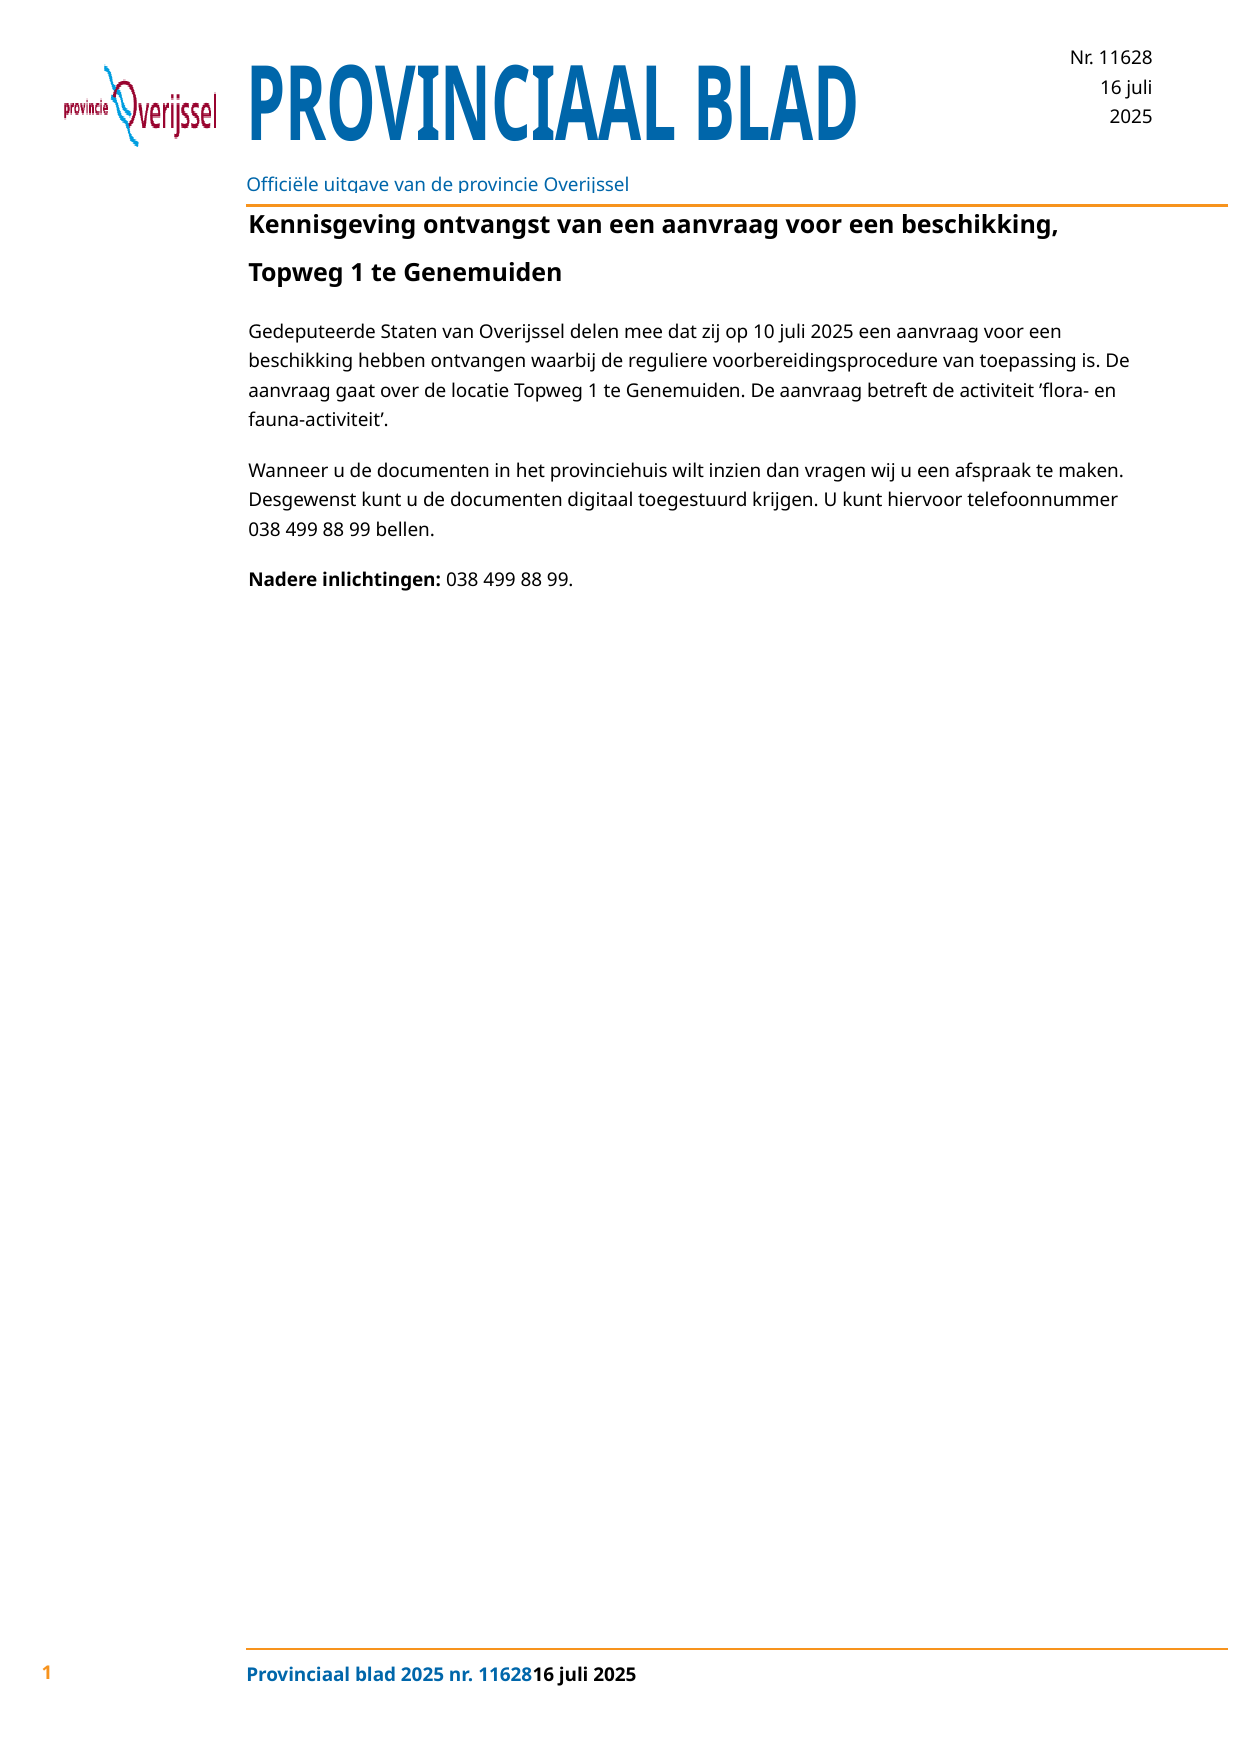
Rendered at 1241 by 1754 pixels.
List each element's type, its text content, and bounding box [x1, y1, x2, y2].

text Wanneer u de documenten in het provinciehuis wilt inzien dan vragen wij u een afspraak te maken. Desgewenst kunt u de documenten digitaal toegestuurd krijgen. U kunt hiervoor telefoonnummer 038 499 88 99 bellen. [248, 457, 1152, 542]
text Gedeputeerde Staten van Overijssel delen mee dat zij op 10 juli 2025 een aanvraag voor een beschikking hebben ontvangen waarbij de reguliere voorbereidingsprocedure van toepassing is. De aanvraag gaat over de locatie Topweg 1 te Genemuiden. De aanvraag betreft de activiteit ’flora- en fauna-activiteit’. [248, 318, 1152, 432]
text Nadere inlichtingen: 038 499 88 99. [248, 567, 1152, 592]
picture [41, 47, 231, 172]
text Kennisgeving ontvangst van een aanvraag voor een beschikking, Topweg 1 te Genemuiden [248, 207, 1152, 288]
